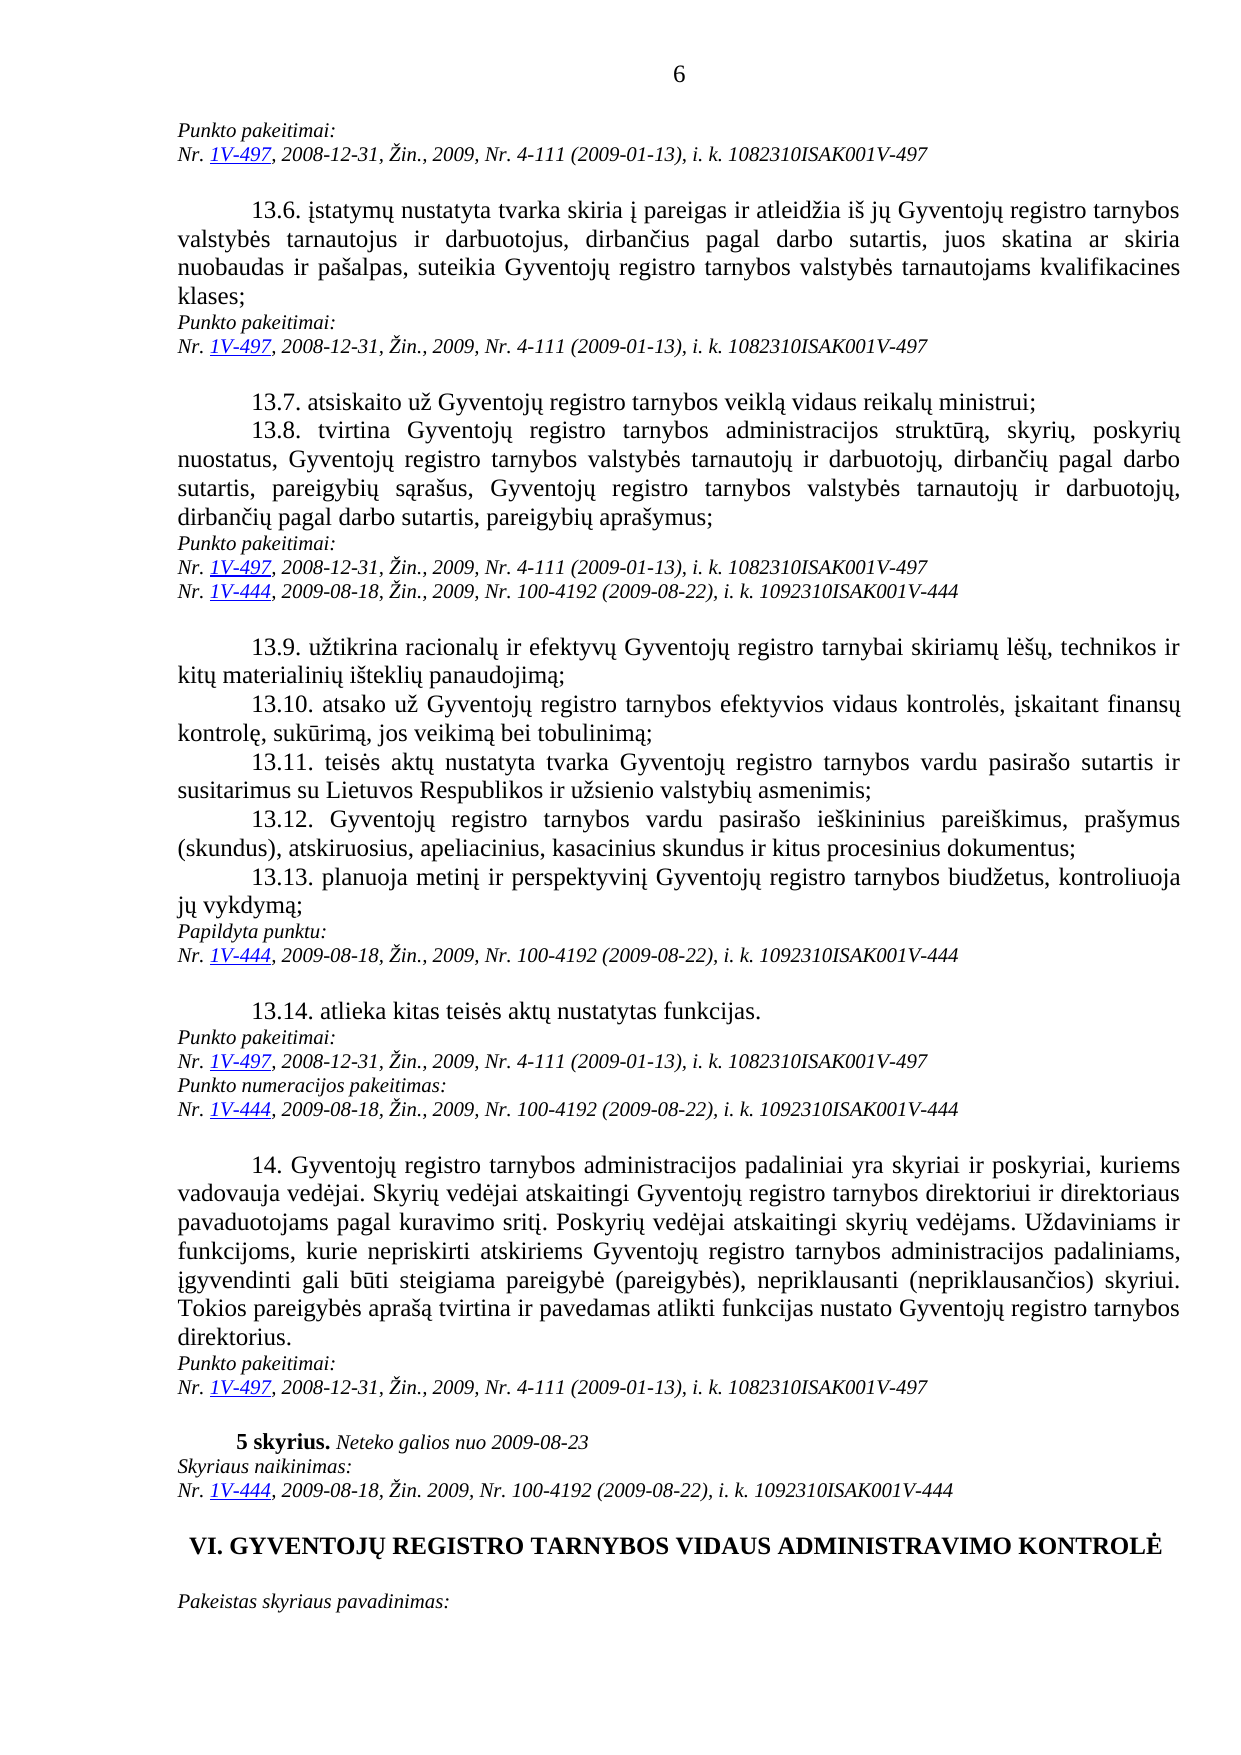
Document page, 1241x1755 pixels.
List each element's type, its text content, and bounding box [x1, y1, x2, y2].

text 13.6. įstatymų nustatyta tvarka skiria į pareigas ir atleidžia iš jų Gyventojų registro tarnybos valstybės tarnautojus ir darbuotojus, dirbančius pagal darbo sutartis, juos skatina ar skiria nuobaudas ir pašalpas, suteikia Gyventojų registro tarnybos valstybės tarnautojams kvalifikacines klases; [177, 195, 1181, 310]
text Nr. 1V-497, 2008-12-31, Žin., 2009, Nr. 4-111 (2009-01-13), i. k. 1082310ISAK001V-497 [177, 334, 1181, 358]
text Punkto pakeitimai: [177, 1351, 1181, 1375]
text Nr. 1V-497, 2008-12-31, Žin., 2009, Nr. 4-111 (2009-01-13), i. k. 1082310ISAK001V-497 [177, 1049, 1181, 1073]
text Punkto numeracijos pakeitimas: [177, 1073, 1181, 1097]
text VI. GYVENTOJŲ REGISTRO TARNYBOS VIDAUS ADMINISTRAVIMO KONTROLĖ [177, 1531, 1181, 1560]
text Nr. 1V-444, 2009-08-18, Žin., 2009, Nr. 100-4192 (2009-08-22), i. k. 1092310ISAK001V-444 [177, 579, 1181, 603]
text Nr. 1V-444, 2009-08-18, Žin., 2009, Nr. 100-4192 (2009-08-22), i. k. 1092310ISAK001V-444 [177, 943, 1181, 967]
text 13.8. tvirtina Gyventojų registro tarnybos administracijos struktūrą, skyrių, poskyrių nuostatus, Gyventojų registro tarnybos valstybės tarnautojų ir darbuotojų, dirbančių pagal darbo sutartis, pareigybių sąrašus, Gyventojų registro tarnybos valstybės tarnautojų ir darbuotojų, dirbančių pagal darbo sutartis, pareigybių aprašymus; [177, 416, 1181, 531]
text 13.10. atsako už Gyventojų registro tarnybos efektyvios vidaus kontrolės, įskaitant finansų kontrolę, sukūrimą, jos veikimą bei tobulinimą; [177, 689, 1181, 747]
text Pakeistas skyriaus pavadinimas: [177, 1588, 1181, 1613]
text 13.9. užtikrina racionalų ir efektyvų Gyventojų registro tarnybai skiriamų lėšų, technikos ir kitų materialinių išteklių panaudojimą; [177, 632, 1181, 689]
text 13.11. teisės aktų nustatyta tvarka Gyventojų registro tarnybos vardu pasirašo sutartis ir susitarimus su Lietuvos Respublikos ir užsienio valstybių asmenimis; [177, 747, 1181, 804]
text Punkto pakeitimai: [177, 118, 1181, 142]
text Punkto pakeitimai: [177, 310, 1181, 334]
text Punkto pakeitimai: [177, 531, 1181, 555]
text 13.12. Gyventojų registro tarnybos vardu pasirašo ieškininius pareiškimus, prašymus (skundus), atskiruosius, apeliacinius, kasacinius skundus ir kitus procesinius dokumentus; [177, 804, 1181, 862]
text 5 skyrius. Neteko galios nuo 2009-08-23 [177, 1428, 1181, 1454]
text 13.7. atsiskaito už Gyventojų registro tarnybos veiklą vidaus reikalų ministrui; [177, 387, 1181, 416]
text 13.14. atlieka kitas teisės aktų nustatytas funkcijas. [177, 996, 1181, 1025]
text Nr. 1V-497, 2008-12-31, Žin., 2009, Nr. 4-111 (2009-01-13), i. k. 1082310ISAK001V-497 [177, 1375, 1181, 1399]
text Nr. 1V-444, 2009-08-18, Žin. 2009, Nr. 100-4192 (2009-08-22), i. k. 1092310ISAK001V-444 [177, 1478, 1181, 1502]
text Skyriaus naikinimas: [177, 1454, 1181, 1478]
text Nr. 1V-497, 2008-12-31, Žin., 2009, Nr. 4-111 (2009-01-13), i. k. 1082310ISAK001V-497 [177, 555, 1181, 579]
text Papildyta punktu: [177, 919, 1181, 943]
text Nr. 1V-444, 2009-08-18, Žin., 2009, Nr. 100-4192 (2009-08-22), i. k. 1092310ISAK001V-444 [177, 1097, 1181, 1121]
text 14. Gyventojų registro tarnybos administracijos padaliniai yra skyriai ir poskyriai, kuriems vadovauja vedėjai. Skyrių vedėjai atskaitingi Gyventojų registro tarnybos direktoriui ir direktoriaus pavaduotojams pagal kuravimo sritį. Poskyrių vedėjai atskaitingi skyrių vedėjams. Uždaviniams ir funkcijoms, kurie nepriskirti atskiriems Gyventojų registro tarnybos administracijos padaliniams, įgyvendinti gali būti steigiama pareigybė (pareigybės), nepriklausanti (nepriklausančios) skyriui. Tokios pareigybės aprašą tvirtina ir pavedamas atlikti funkcijas nustato Gyventojų registro tarnybos direktorius. [177, 1150, 1181, 1351]
text Punkto pakeitimai: [177, 1025, 1181, 1049]
text 13.13. planuoja metinį ir perspektyvinį Gyventojų registro tarnybos biudžetus, kontroliuoja jų vykdymą; [177, 862, 1181, 919]
text Nr. 1V-497, 2008-12-31, Žin., 2009, Nr. 4-111 (2009-01-13), i. k. 1082310ISAK001V-497 [177, 142, 1181, 166]
